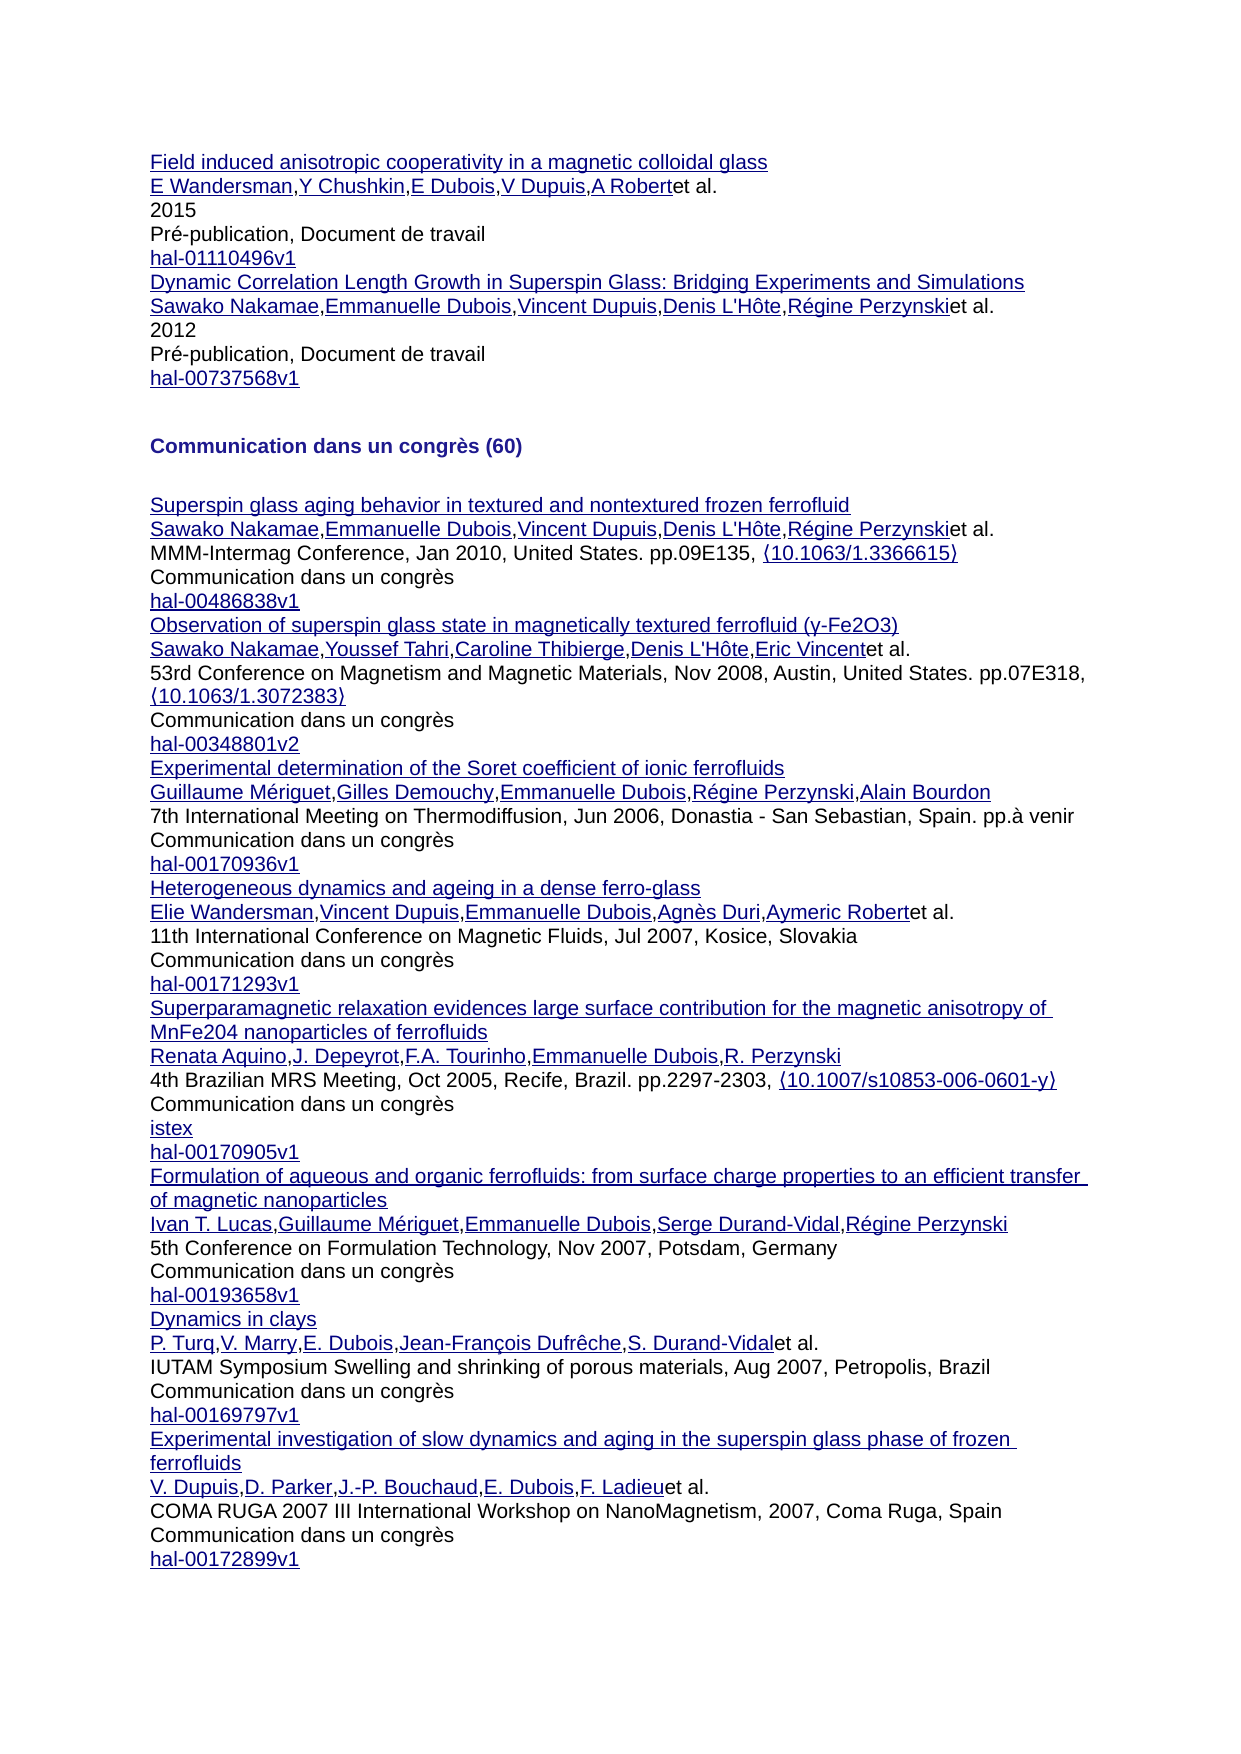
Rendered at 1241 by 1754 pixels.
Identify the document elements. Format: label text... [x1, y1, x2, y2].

table_cell Formulation of aqueous and organic ferrofluids: from surface charge properties to an efficient transfer of magnetic nanoparticles Ivan T. Lucas,Guillaume Mériguet,Emmanuelle Dubois,Serge Durand-Vidal,Régine Perzynski 5th Conference on Formulation Technology, Nov 2007, Potsdam, Germany Communication dans un congrès hal-00193658v1 [150, 1164, 1090, 1307]
table_cell Superparamagnetic relaxation evidences large surface contribution for the magnetic anisotropy of MnFe204 nanoparticles of ferrofluids Renata Aquino,J. Depeyrot,F.A. Tourinho,Emmanuelle Dubois,R. Perzynski 4th Brazilian MRS Meeting, Oct 2005, Recife, Brazil. pp.2297-2303, ⟨10.1007/s10853-006-0601-y⟩ Communication dans un congrès istex hal-00170905v1 [150, 996, 1090, 1163]
table_cell Experimental investigation of slow dynamics and aging in the superspin glass phase of frozen ferrofluids V. Dupuis,D. Parker,J.-P. Bouchaud,E. Dubois,F. Ladieuet al. COMA RUGA 2007 III International Workshop on NanoMagnetism, 2007, Coma Ruga, Spain Communication dans un congrès hal-00172899v1 [150, 1427, 1090, 1571]
table_cell Dynamics in clays P. Turq,V. Marry,E. Dubois,Jean-François Dufrêche,S. Durand-Vidalet al. IUTAM Symposium Swelling and shrinking of porous materials, Aug 2007, Petropolis, Brazil Communication dans un congrès hal-00169797v1 [150, 1307, 1090, 1427]
table_cell Dynamic Correlation Length Growth in Superspin Glass: Bridging Experiments and Simulations Sawako Nakamae,Emmanuelle Dubois,Vincent Dupuis,Denis L'Hôte,Régine Perzynskiet al. 2012 Pré-publication, Document de travail hal-00737568v1 [150, 270, 1090, 389]
table_cell Heterogeneous dynamics and ageing in a dense ferro-glass Elie Wandersman,Vincent Dupuis,Emmanuelle Dubois,Agnès Duri,Aymeric Robertet al. 11th International Conference on Magnetic Fluids, Jul 2007, Kosice, Slovakia Communication dans un congrès hal-00171293v1 [150, 876, 1090, 996]
table_cell Experimental determination of the Soret coefficient of ionic ferrofluids Guillaume Mériguet,Gilles Demouchy,Emmanuelle Dubois,Régine Perzynski,Alain Bourdon 7th International Meeting on Thermodiffusion, Jun 2006, Donastia - San Sebastian, Spain. pp.à venir Communication dans un congrès hal-00170936v1 [150, 756, 1090, 876]
table_cell Observation of superspin glass state in magnetically textured ferrofluid (γ-Fe2O3) Sawako Nakamae,Youssef Tahri,Caroline Thibierge,Denis L'Hôte,Eric Vincentet al. 53rd Conference on Magnetism and Magnetic Materials, Nov 2008, Austin, United States. pp.07E318, ⟨10.1063/1.3072383⟩ Communication dans un congrès hal-00348801v2 [150, 613, 1090, 756]
subtitle Communication dans un congrès (60) [150, 434, 1090, 458]
table_header Superspin glass aging behavior in textured and nontextured frozen ferrofluid Sawako Nakamae,Emmanuelle Dubois,Vincent Dupuis,Denis L'Hôte,Régine Perzynskiet al. MMM-Intermag Conference, Jan 2010, United States. pp.09E135, ⟨10.1063/1.3366615⟩ Communication dans un congrès hal-00486838v1 [150, 493, 1090, 612]
table_header Field induced anisotropic cooperativity in a magnetic colloidal glass E Wandersman,Y Chushkin,E Dubois,V Dupuis,A Robertet al. 2015 Pré-publication, Document de travail hal-01110496v1 [150, 150, 1090, 270]
